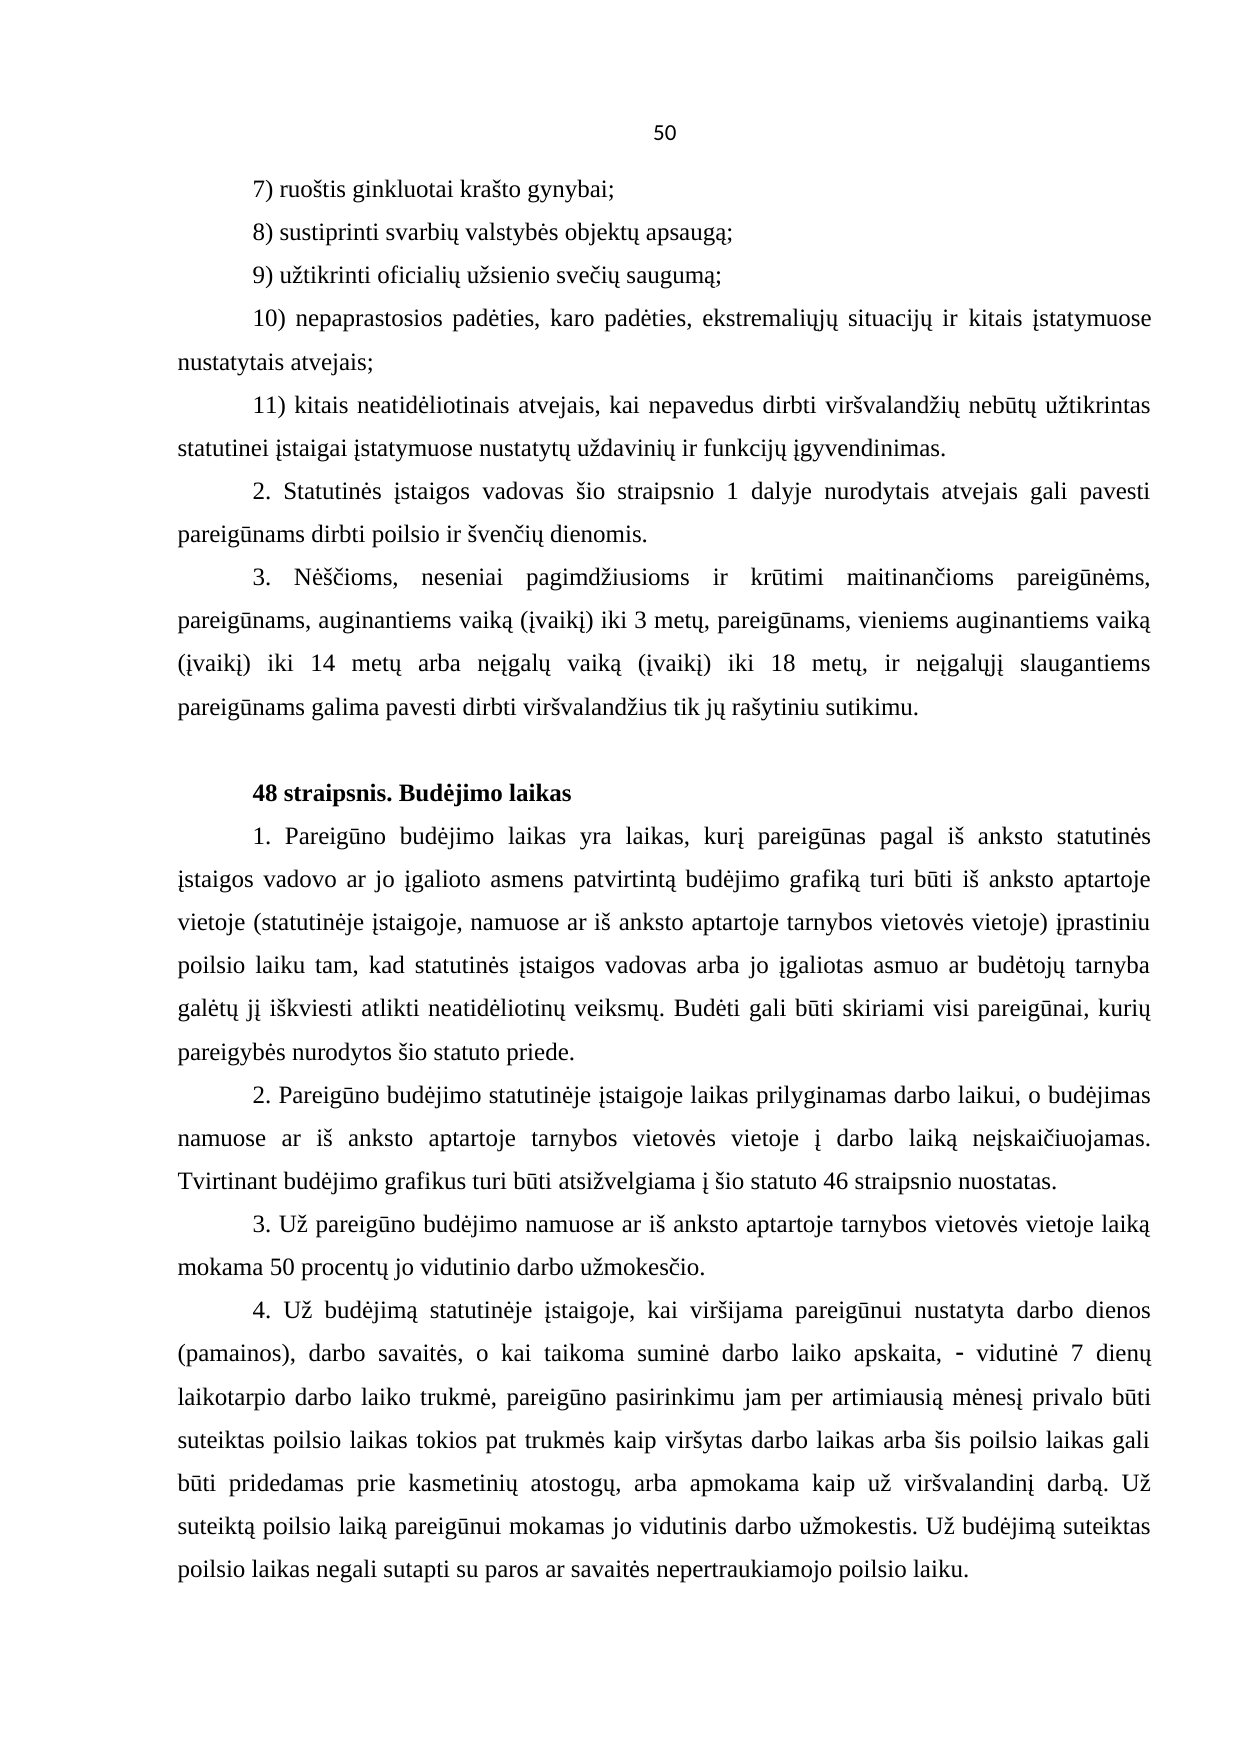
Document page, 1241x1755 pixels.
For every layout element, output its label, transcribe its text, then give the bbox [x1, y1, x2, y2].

text 3. Nėščioms, neseniai pagimdžiusioms ir krūtimi maitinančioms pareigūnėms, pareigūnams, auginantiems vaiką (įvaikį) iki 3 metų, pareigūnams, vieniems auginantiems vaiką (įvaikį) iki 14 metų arba neįgalų vaiką (įvaikį) iki 18 metų, ir neįgalųjį slaugantiems pareigūnams galima pavesti dirbti viršvalandžius tik jų rašytiniu sutikimu. [177, 562, 1152, 720]
text 9) užtikrinti oficialių užsienio svečių saugumą; [177, 260, 1152, 289]
text 2. Statutinės įstaigos vadovas šio straipsnio 1 dalyje nurodytais atvejais gali pavesti pareigūnams dirbti poilsio ir švenčių dienomis. [177, 476, 1152, 548]
text 7) ruoštis ginkluotai krašto gynybai; [177, 174, 1152, 203]
text 1. Pareigūno budėjimo laikas yra laikas, kurį pareigūnas pagal iš anksto statutinės įstaigos vadovo ar jo įgalioto asmens patvirtintą budėjimo grafiką turi būti iš anksto aptartoje vietoje (statutinėje įstaigoje, namuose ar iš anksto aptartoje tarnybos vietovės vietoje) įprastiniu poilsio laiku tam, kad statutinės įstaigos vadovas arba jo įgaliotas asmuo ar budėtojų tarnyba galėtų jį iškviesti atlikti neatidėliotinų veiksmų. Budėti gali būti skiriami visi pareigūnai, kurių pareigybės nurodytos šio statuto priede. [177, 821, 1152, 1065]
text 3. Už pareigūno budėjimo namuose ar iš anksto aptartoje tarnybos vietovės vietoje laiką mokama 50 procentų jo vidutinio darbo užmokesčio. [177, 1209, 1152, 1281]
text 48 straipsnis. Budėjimo laikas [177, 778, 1152, 807]
text 10) nepaprastosios padėties, karo padėties, ekstremaliųjų situacijų ir kitais įstatymuose nustatytais atvejais; [177, 303, 1152, 375]
text 4. Už budėjimą statutinėje įstaigoje, kai viršijama pareigūnui nustatyta darbo dienos (pamainos), darbo savaitės, o kai taikoma suminė darbo laiko apskaita,  vidutinė 7 dienų laikotarpio darbo laiko trukmė, pareigūno pasirinkimu jam per artimiausią mėnesį privalo būti suteiktas poilsio laikas tokios pat trukmės kaip viršytas darbo laikas arba šis poilsio laikas gali būti pridedamas prie kasmetinių atostogų, arba apmokama kaip už viršvalandinį darbą. Už suteiktą poilsio laiką pareigūnui mokamas jo vidutinis darbo užmokestis. Už budėjimą suteiktas poilsio laikas negali sutapti su paros ar savaitės nepertraukiamojo poilsio laiku. [177, 1295, 1152, 1583]
text 8) sustiprinti svarbių valstybės objektų apsaugą; [177, 217, 1152, 246]
text 11) kitais neatidėliotinais atvejais, kai nepavedus dirbti viršvalandžių nebūtų užtikrintas statutinei įstaigai įstatymuose nustatytų uždavinių ir funkcijų įgyvendinimas. [177, 390, 1152, 462]
text 2. Pareigūno budėjimo statutinėje įstaigoje laikas prilyginamas darbo laikui, o budėjimas namuose ar iš anksto aptartoje tarnybos vietovės vietoje į darbo laiką neįskaičiuojamas. Tvirtinant budėjimo grafikus turi būti atsižvelgiama į šio statuto 46 straipsnio nuostatas. [177, 1080, 1152, 1195]
